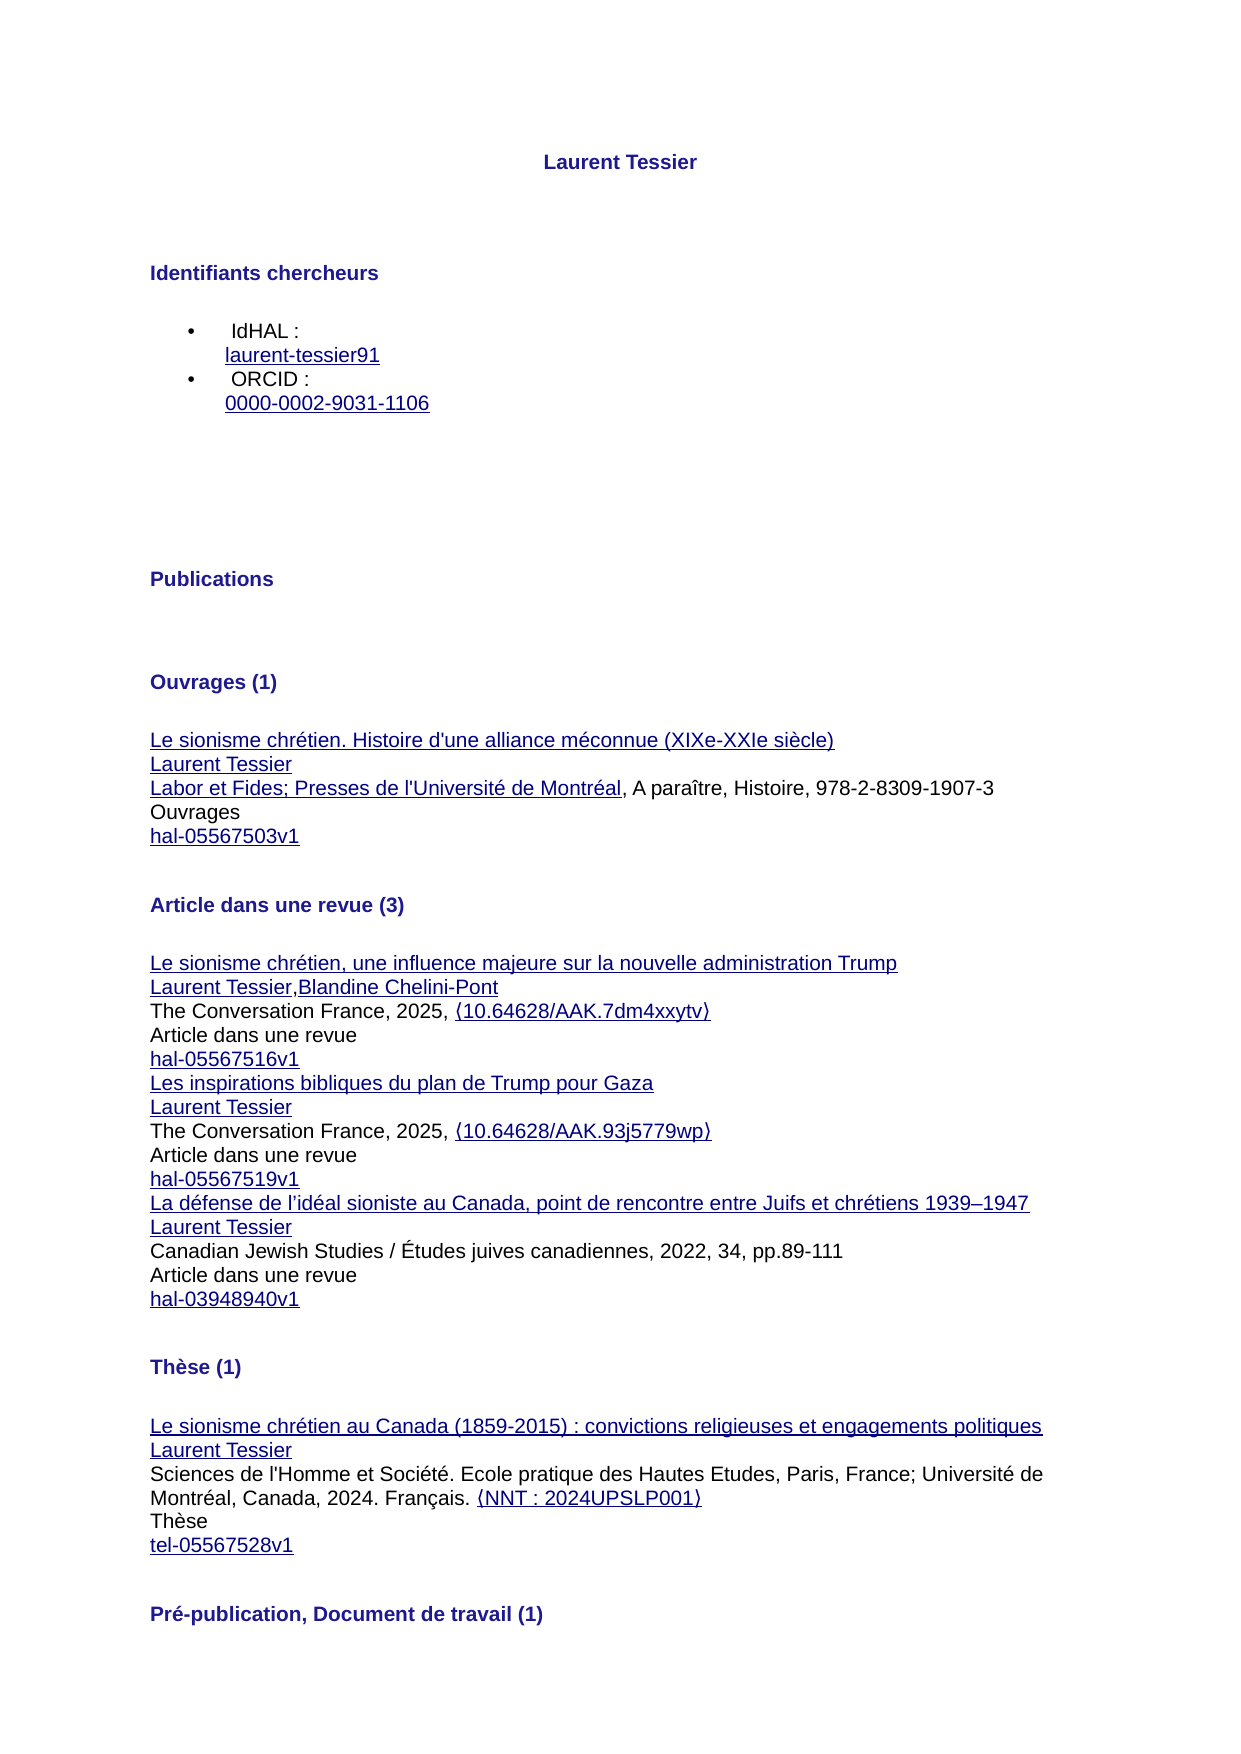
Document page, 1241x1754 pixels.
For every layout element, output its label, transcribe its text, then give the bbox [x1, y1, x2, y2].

table_header Le sionisme chrétien. Histoire d'une alliance méconnue (XIXe-XXIe siècle) Laurent Tessier Labor et Fides; Presses de l'Université de Montréal, A paraître, Histoire, 978-2-8309-1907-3 Ouvrages hal-05567503v1 [150, 728, 1090, 848]
subtitle Ouvrages (1) [150, 670, 1090, 694]
list laurent-tessier91 [187, 343, 1090, 367]
list ORCID : [187, 367, 1090, 391]
subtitle Pré-publication, Document de travail (1) [150, 1602, 1090, 1626]
list IdHAL : [187, 319, 1090, 343]
table_cell La défense de l’idéal sioniste au Canada, point de rencontre entre Juifs et chrétiens 1939–1947 Laurent Tessier Canadian Jewish Studies / Études juives canadiennes, 2022, 34, pp.89-111 Article dans une revue hal-03948940v1 [150, 1191, 1090, 1310]
subtitle Publications [150, 567, 1090, 591]
table_cell Les inspirations bibliques du plan de Trump pour Gaza Laurent Tessier The Conversation France, 2025, ⟨10.64628/AAK.93j5779wp⟩ Article dans une revue hal-05567519v1 [150, 1071, 1090, 1191]
subtitle Identifiants chercheurs [150, 260, 1090, 284]
subtitle Laurent Tessier [150, 150, 1090, 174]
subtitle Article dans une revue (3) [150, 893, 1090, 917]
list 0000-0002-9031-1106 [187, 391, 1090, 414]
table_header Le sionisme chrétien, une influence majeure sur la nouvelle administration Trump Laurent Tessier,Blandine Chelini-Pont The Conversation France, 2025, ⟨10.64628/AAK.7dm4xxytv⟩ Article dans une revue hal-05567516v1 [150, 951, 1090, 1071]
subtitle Thèse (1) [150, 1355, 1090, 1379]
table_header Le sionisme chrétien au Canada (1859-2015) : convictions religieuses et engagements politiques Laurent Tessier Sciences de l'Homme et Société. Ecole pratique des Hautes Etudes, Paris, France; Université de Montréal, Canada, 2024. Français. ⟨NNT : 2024UPSLP001⟩ Thèse tel-05567528v1 [150, 1414, 1090, 1557]
